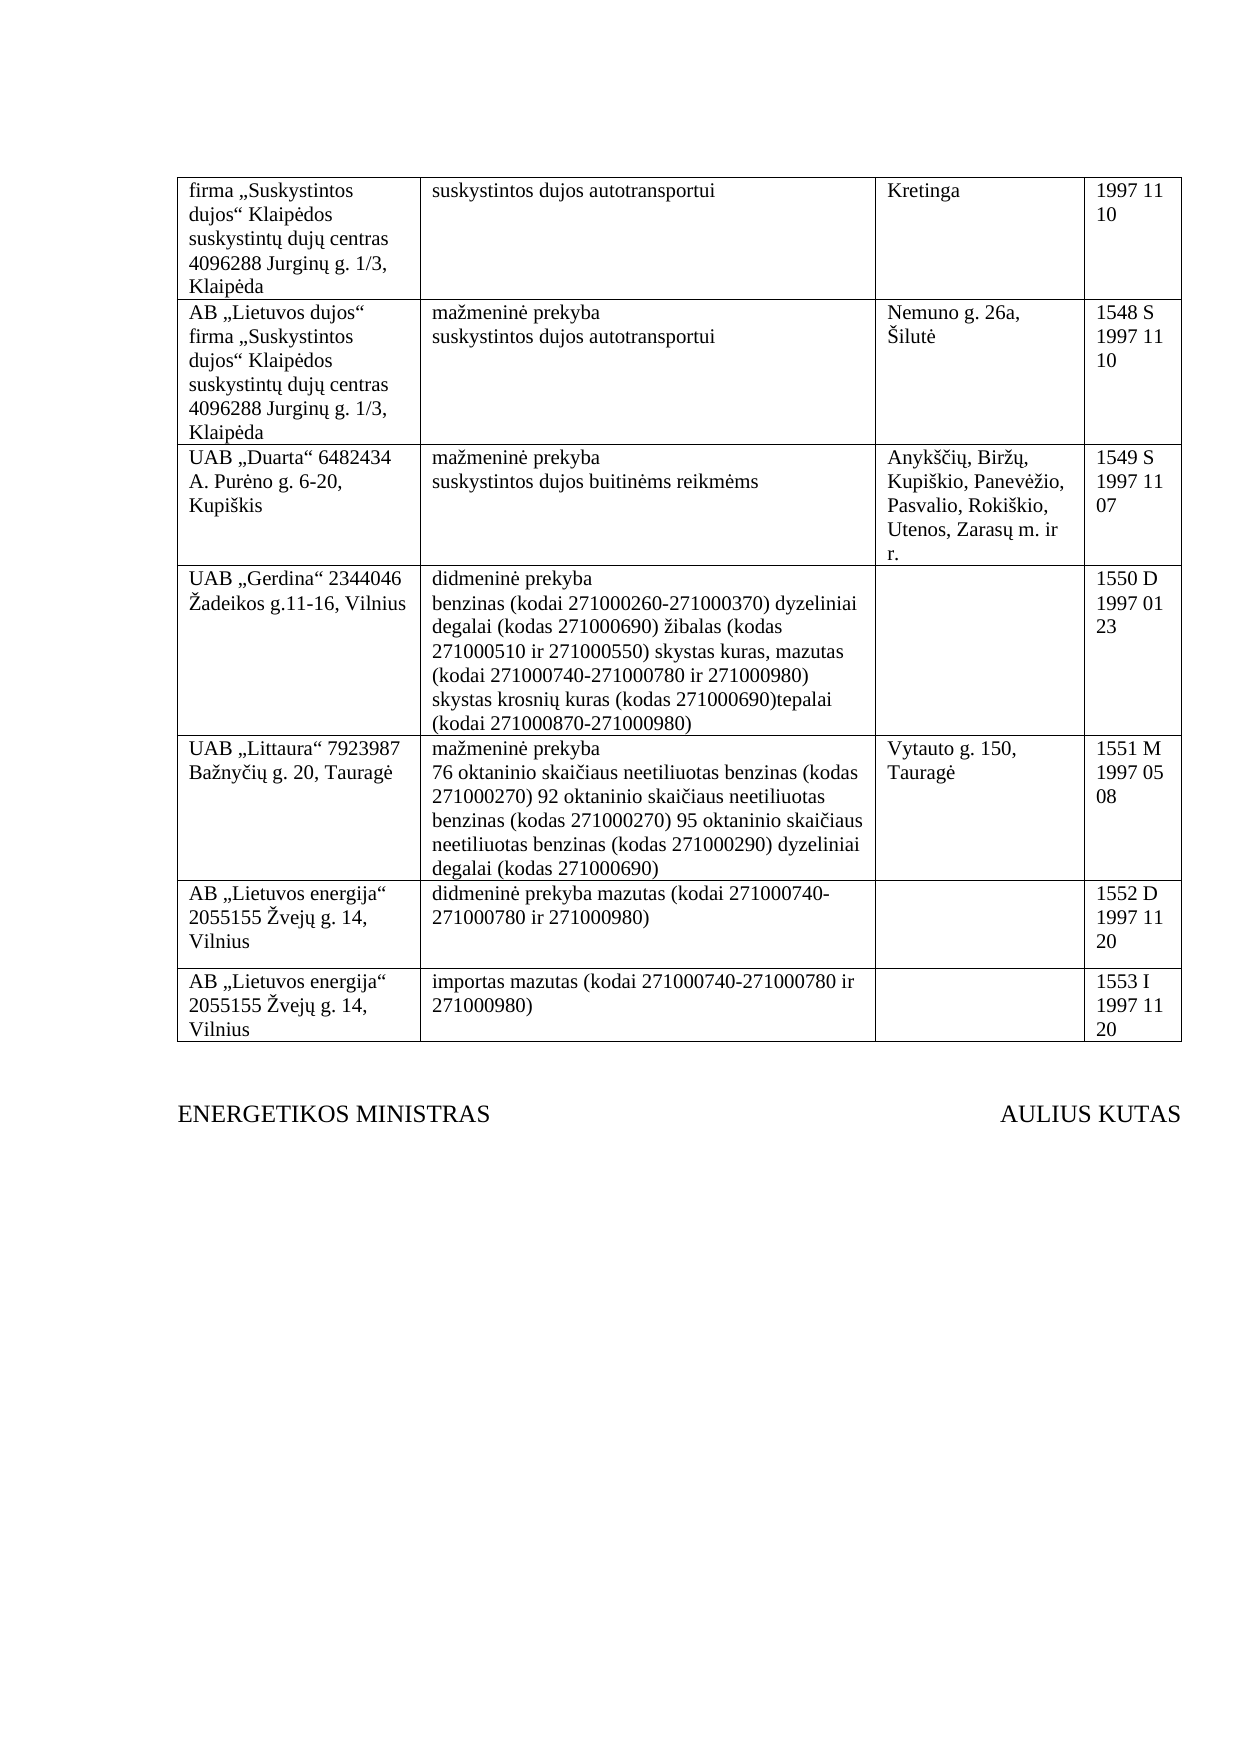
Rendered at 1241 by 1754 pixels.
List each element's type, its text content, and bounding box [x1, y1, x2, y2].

table_cell Kretinga [876, 178, 1084, 298]
table_cell AB „Lietuvos dujos“ firma „Suskystintos dujos“ Klaipėdos suskystintų dujų centras 4096288 Jurginų g. 1/3, Klaipėda [178, 300, 420, 444]
table_cell [876, 881, 1084, 968]
text ENERGETIKOS MINISTRAS AULIUS KUTAS [177, 1099, 1181, 1128]
table_cell Vytauto g. 150, Tauragė [876, 736, 1084, 880]
table_cell 1548 S 1997 11 10 [1085, 300, 1181, 444]
table_cell mažmeninė prekyba suskystintos dujos buitinėms reikmėms [421, 445, 875, 565]
table_cell suskystintos dujos autotransportui [421, 178, 875, 298]
table_cell Anykščių, Biržų, Kupiškio, Panevėžio, Pasvalio, Rokiškio, Utenos, Zarasų m. ir r. [876, 445, 1084, 565]
table_cell UAB „Gerdina“ 2344046 Žadeikos g.11-16, Vilnius [178, 566, 420, 735]
table_cell didmeninė prekyba benzinas (kodai 271000260-271000370) dyzeliniai degalai (kodas 271000690) žibalas (kodas 271000510 ir 271000550) skystas kuras, mazutas (kodai 271000740-271000780 ir 271000980) skystas krosnių kuras (kodas 271000690)tepalai (kodai 271000870-271000980) [421, 566, 875, 735]
table_cell 1551 M 1997 05 08 [1085, 736, 1181, 880]
table_cell AB „Lietuvos energija“ 2055155 Žvejų g. 14, Vilnius [178, 881, 420, 968]
table_cell firma „Suskystintos dujos“ Klaipėdos suskystintų dujų centras 4096288 Jurginų g. 1/3, Klaipėda [178, 178, 420, 298]
table_cell importas mazutas (kodai 271000740-271000780 ir 271000980) [421, 969, 875, 1041]
table_cell 1997 11 10 [1085, 178, 1181, 298]
table_cell 1552 D 1997 11 20 [1085, 881, 1181, 968]
table_cell 1553 I 1997 11 20 [1085, 969, 1181, 1041]
table_cell Nemuno g. 26a, Šilutė [876, 300, 1084, 444]
table_cell 1549 S 1997 11 07 [1085, 445, 1181, 565]
table_cell UAB „Duarta“ 6482434 A. Purėno g. 6-20, Kupiškis [178, 445, 420, 565]
table_cell [876, 566, 1084, 735]
table_cell 1550 D 1997 01 23 [1085, 566, 1181, 735]
table_cell AB „Lietuvos energija“ 2055155 Žvejų g. 14, Vilnius [178, 969, 420, 1041]
table_cell [876, 969, 1084, 1041]
table_cell mažmeninė prekyba suskystintos dujos autotransportui [421, 300, 875, 444]
table_cell didmeninė prekyba mazutas (kodai 271000740-271000780 ir 271000980) [421, 881, 875, 968]
table_cell mažmeninė prekyba 76 oktaninio skaičiaus neetiliuotas benzinas (kodas 271000270) 92 oktaninio skaičiaus neetiliuotas benzinas (kodas 271000270) 95 oktaninio skaičiaus neetiliuotas benzinas (kodas 271000290) dyzeliniai degalai (kodas 271000690) [421, 736, 875, 880]
table_cell UAB „Littaura“ 7923987 Bažnyčių g. 20, Tauragė [178, 736, 420, 880]
